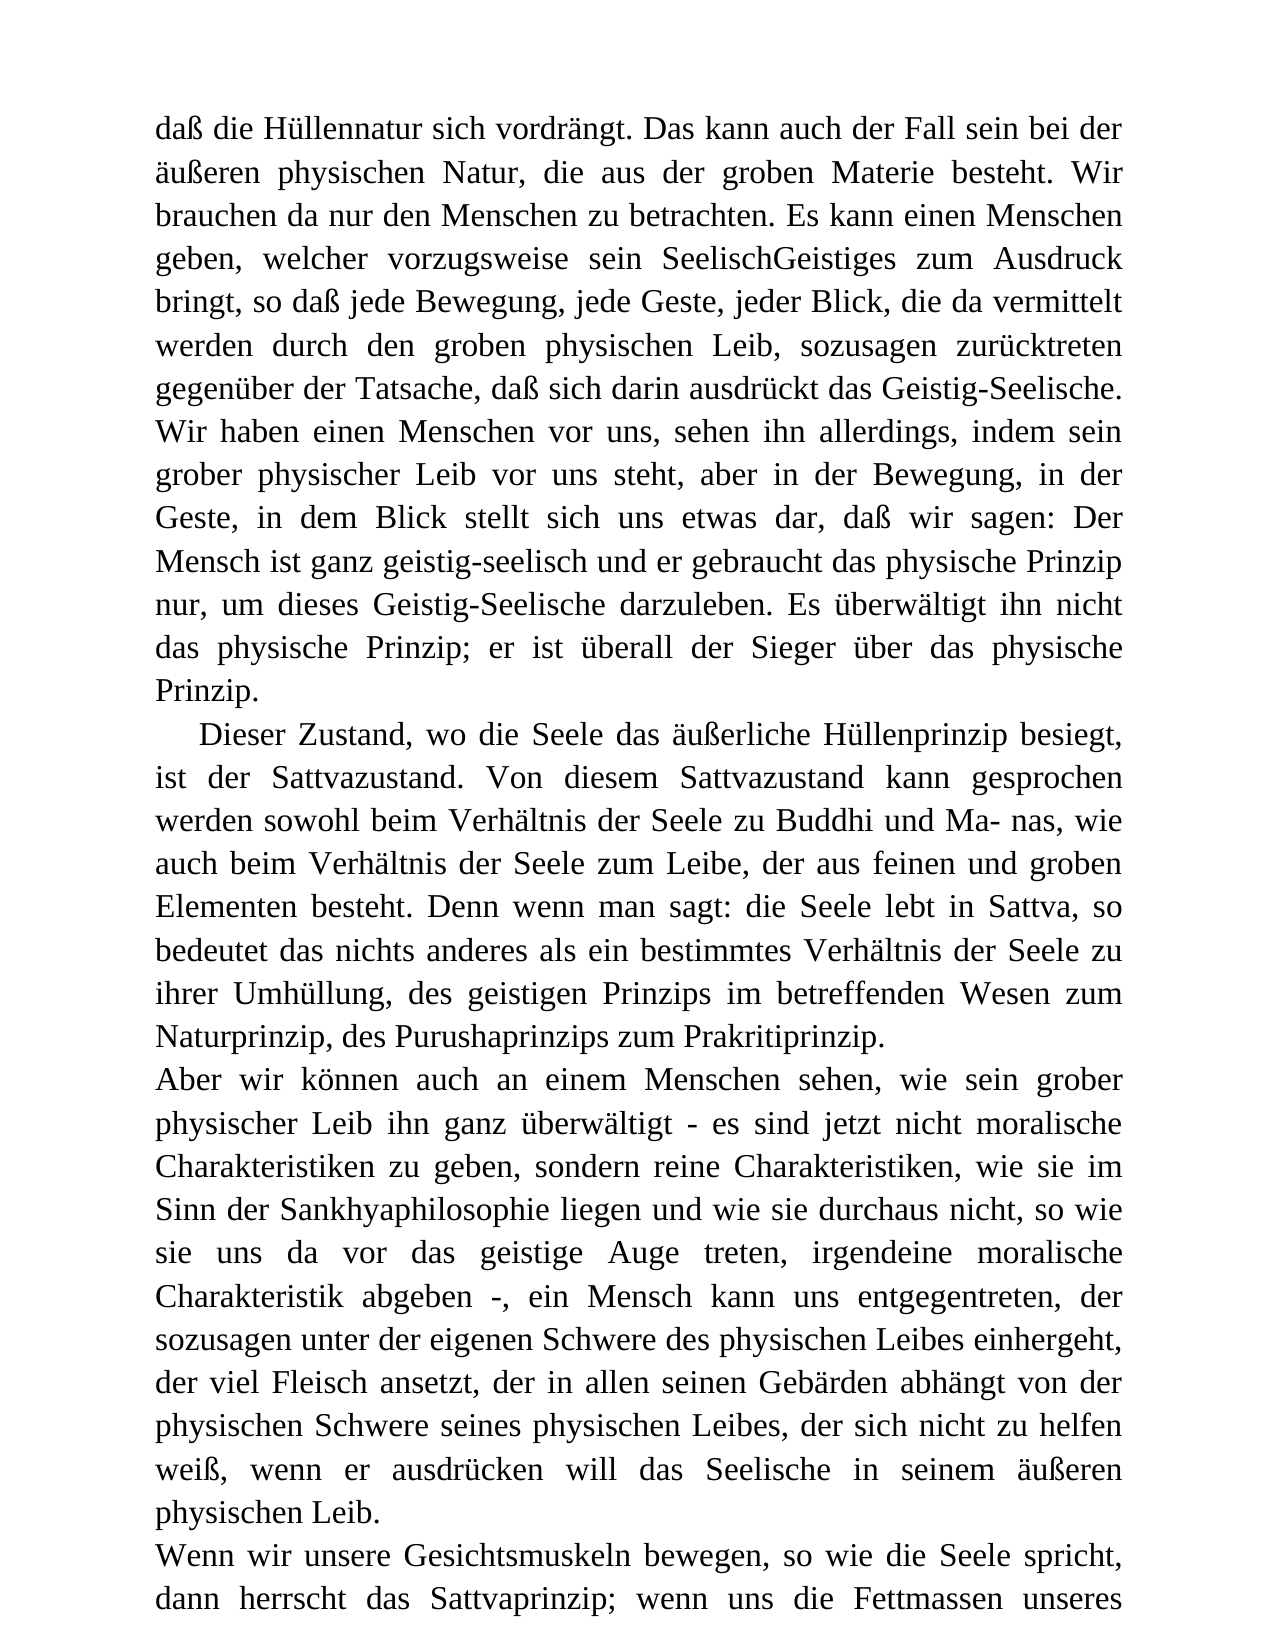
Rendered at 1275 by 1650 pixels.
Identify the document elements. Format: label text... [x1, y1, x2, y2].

text Wenn wir unsere Gesichtsmuskeln bewegen, so wie die Seele spricht, dann herrscht das Sattvaprinzip; wenn uns die Fettmassen unseres [155, 1535, 1124, 1617]
text Aber wir können auch an einem Menschen sehen, wie sein grober physischer Leib ihn ganz überwältigt - es sind jetzt nicht moralische Charakteristiken zu geben, sondern reine Charakteristiken, wie sie im Sinn der Sankhyaphilosophie liegen und wie sie durchaus nicht, so wie sie uns da vor das geistige Auge treten, irgendeine moralische Charakteristik abgeben -, ein Mensch kann uns entgegentreten, der sozusagen unter der eigenen Schwere des physischen Leibes einhergeht, der viel Fleisch ansetzt, der in allen seinen Gebärden abhängt von der physischen Schwere seines physischen Leibes, der sich nicht zu helfen weiß, wenn er ausdrücken will das Seelische in seinem äußeren physischen Leib. [155, 1060, 1124, 1530]
text Dieser Zustand, wo die Seele das äußerliche Hüllenprinzip besiegt, ist der Sattvazustand. Von diesem Sattvazustand kann gesprochen werden sowohl beim Verhältnis der Seele zu Buddhi und Ma- nas, wie auch beim Verhältnis der Seele zum Leibe, der aus feinen und groben Elementen besteht. Denn wenn man sagt: die Seele lebt in Sattva, so bedeutet das nichts anderes als ein bestimmtes Verhältnis der Seele zu ihrer Umhüllung, des geistigen Prinzips im betreffenden Wesen zum Naturprinzip, des Purushaprinzips zum Prakritiprinzip. [155, 714, 1124, 1055]
text daß die Hüllennatur sich vordrängt. Das kann auch der Fall sein bei der äußeren physischen Natur, die aus der groben Materie besteht. Wir brauchen da nur den Menschen zu betrachten. Es kann einen Menschen geben, welcher vorzugsweise sein SeelischGeistiges zum Ausdruck bringt, so daß jede Bewegung, jede Geste, jeder Blick, die da vermittelt werden durch den groben physischen Leib, sozusagen zurücktreten gegenüber der Tatsache, daß sich darin ausdrückt das Geistig-Seelische. Wir haben einen Menschen vor uns, sehen ihn allerdings, indem sein grober physischer Leib vor uns steht, aber in der Bewegung, in der Geste, in dem Blick stellt sich uns etwas dar, daß wir sagen: Der Mensch ist ganz geistig-seelisch und er gebraucht das physische Prinzip nur, um dieses Geistig-Seelische darzuleben. Es überwältigt ihn nicht das physische Prinzip; er ist überall der Sieger über das physische Prinzip. [155, 109, 1124, 709]
